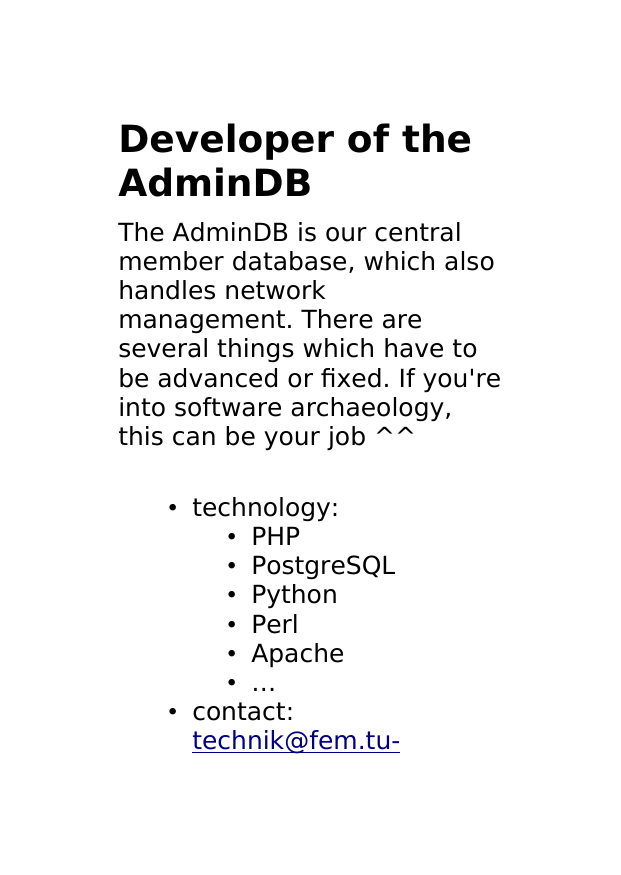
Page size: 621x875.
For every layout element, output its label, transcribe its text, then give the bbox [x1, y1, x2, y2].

list PHP [236, 522, 502, 552]
subtitle Developer of the AdminDB [118, 118, 502, 205]
list technology: [177, 493, 502, 522]
list contact: technik@fem.tu- [177, 697, 502, 756]
list Python [236, 581, 502, 610]
list Perl [236, 610, 502, 639]
text The AdminDB is our central member database, which also handles network management. There are several things which have to be advanced or fixed. If you're into software archaeology, this can be your job ^^ [118, 218, 502, 451]
list Apache [236, 639, 502, 668]
list … [236, 668, 502, 697]
list PostgreSQL [236, 552, 502, 581]
